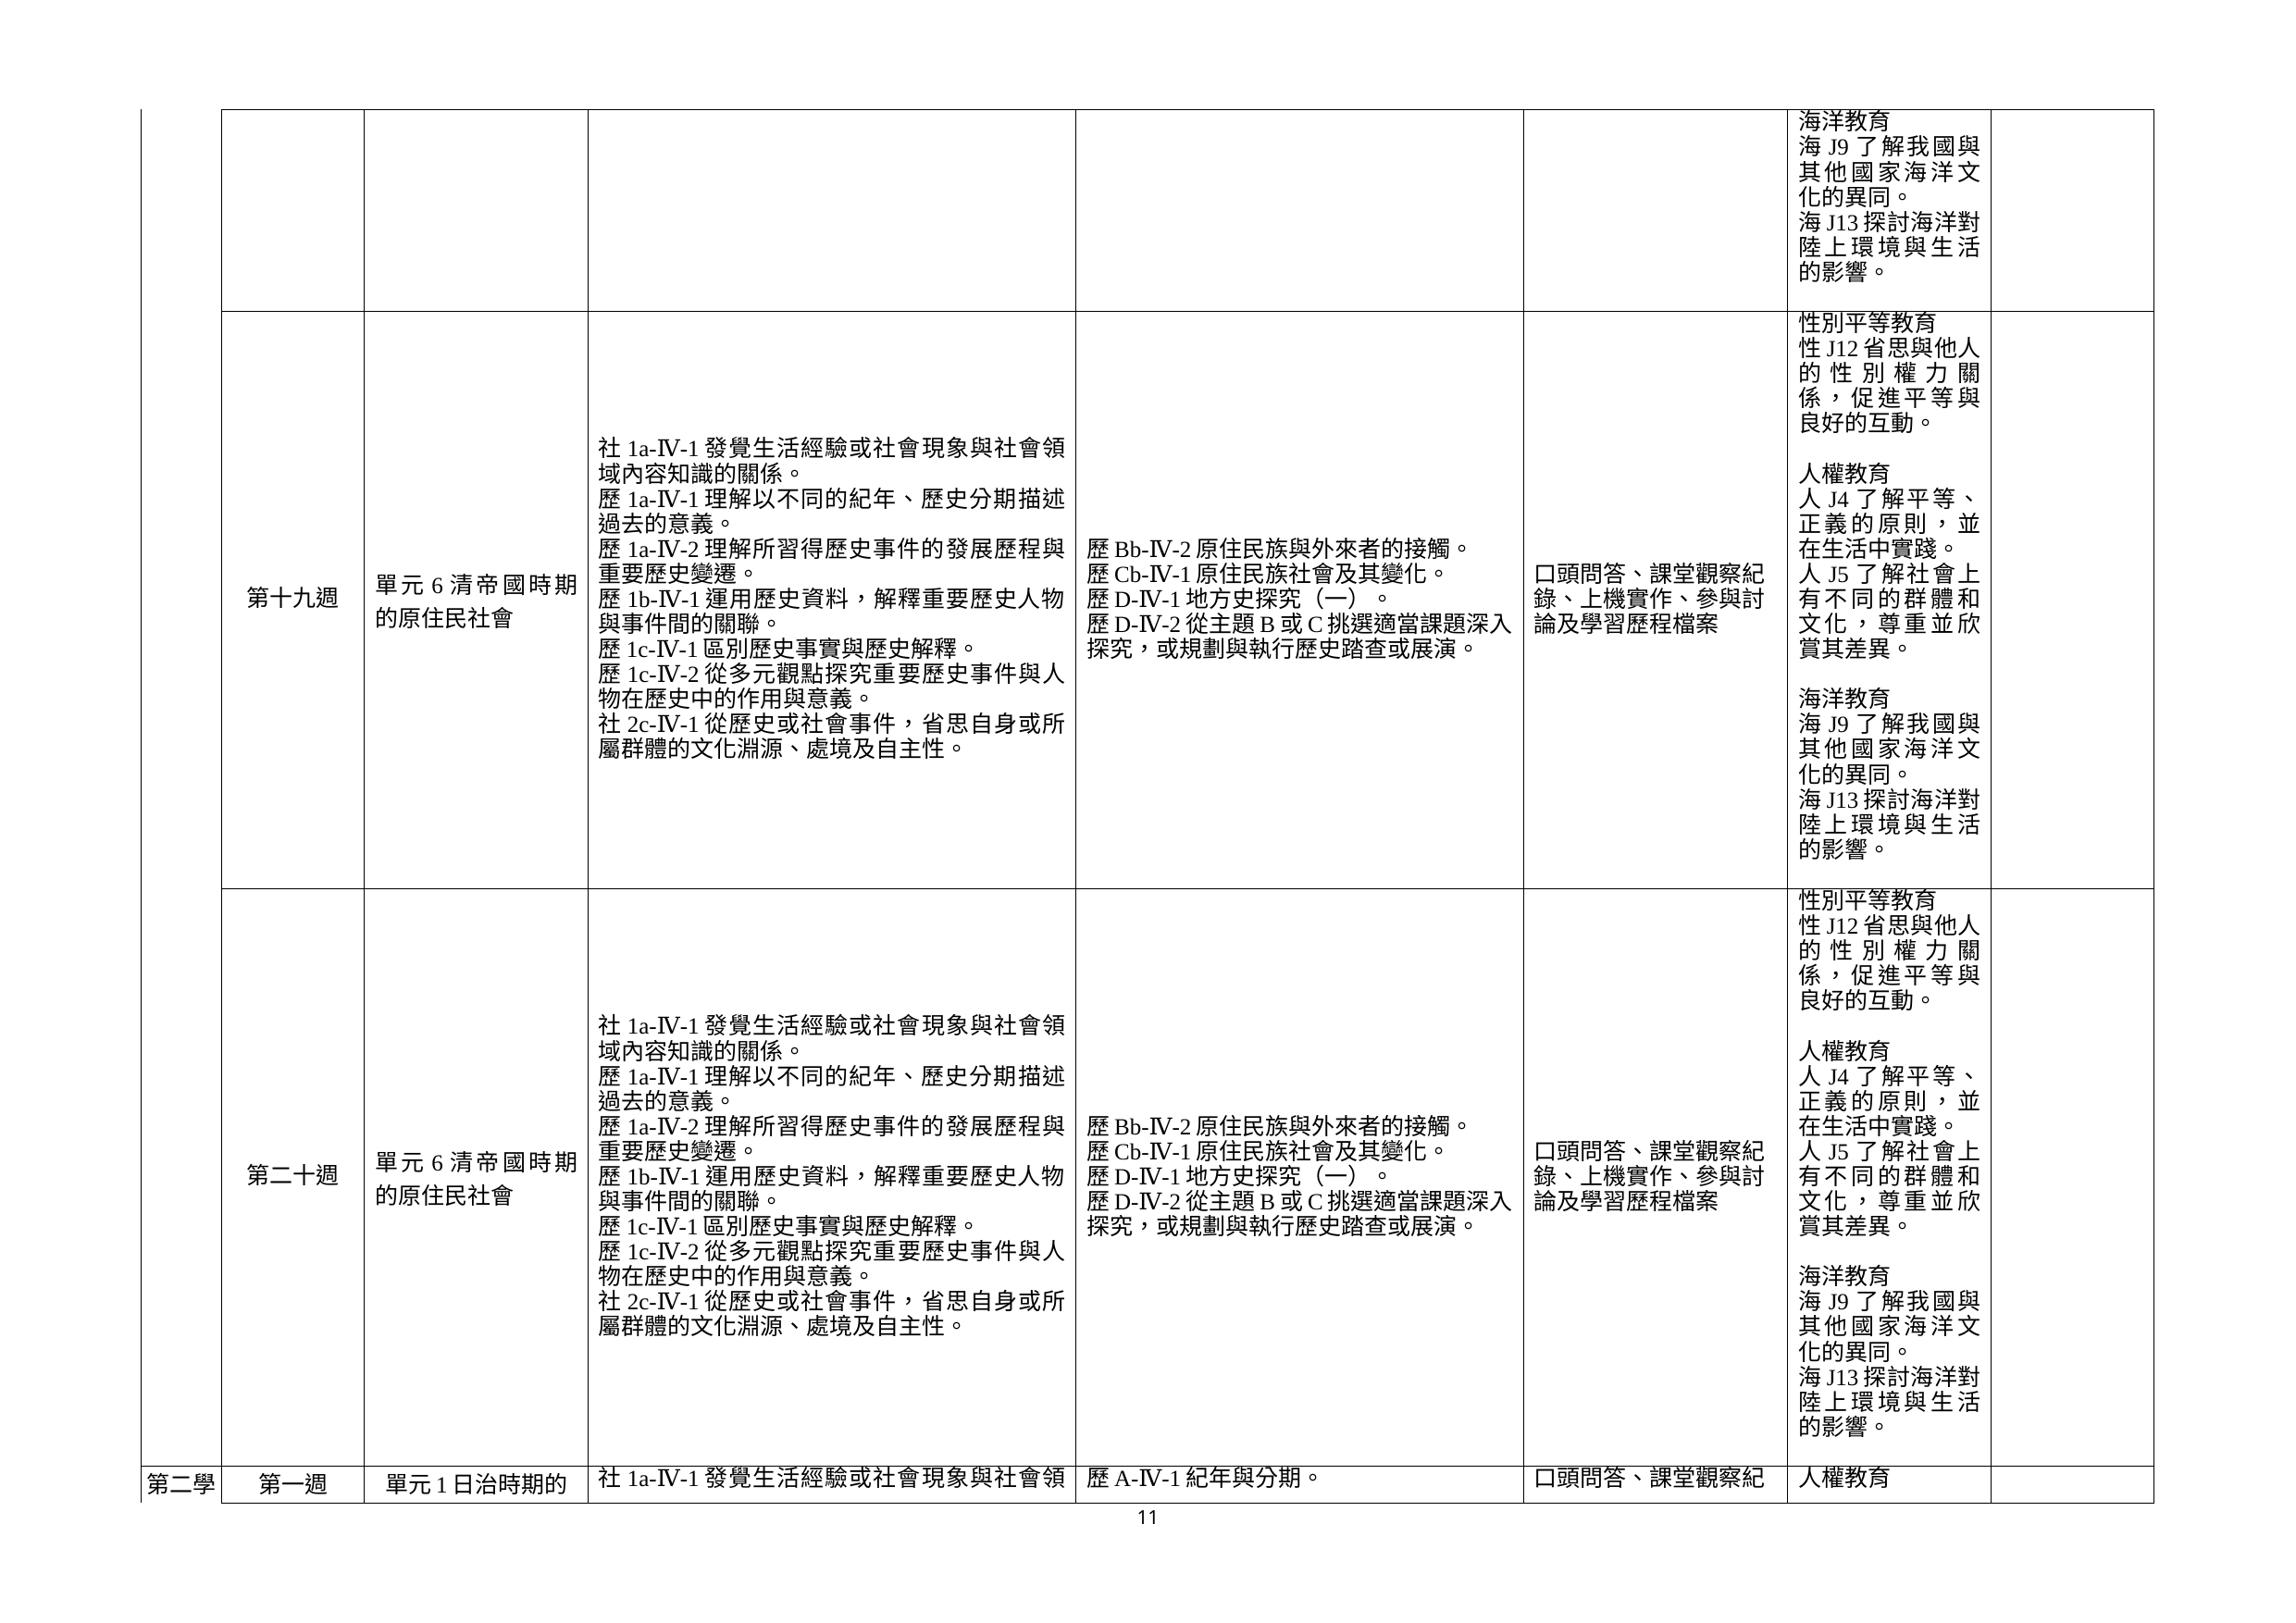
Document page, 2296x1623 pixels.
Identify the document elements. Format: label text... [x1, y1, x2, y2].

table_cell 口頭問答、課堂觀察紀錄、上機實作、參與討論及學習歷程檔案 [1524, 889, 1787, 1466]
table_cell 第二十週 [222, 889, 364, 1466]
table_cell 單元6清帝國時期的原住民社會 [365, 312, 588, 888]
table_cell [365, 110, 588, 311]
table_cell 歷Bb-Ⅳ-2原住民族與外來者的接觸。 歷Cb-Ⅳ-1原住民族社會及其變化。 歷D-Ⅳ-1地方史探究（一）。 歷D-Ⅳ-2從主題B或C挑選適當課題深入探究，或規劃與執行歷史踏查或展演。 [1076, 889, 1523, 1466]
table_cell 第二學 [142, 1467, 221, 1503]
table_cell 歷Bb-Ⅳ-2原住民族與外來者的接觸。 歷Cb-Ⅳ-1原住民族社會及其變化。 歷D-Ⅳ-1地方史探究（一）。 歷D-Ⅳ-2從主題B或C挑選適當課題深入探究，或規劃與執行歷史踏查或展演。 [1076, 312, 1523, 888]
table_cell 第十九週 [222, 312, 364, 888]
table_cell [222, 110, 364, 311]
table_cell 人權教育 [1788, 1467, 1991, 1503]
table_cell [142, 109, 221, 311]
table_cell [589, 110, 1075, 311]
table_cell [1076, 110, 1523, 311]
table_cell 歷A-Ⅳ-1紀年與分期。 [1076, 1467, 1523, 1503]
table_cell 海洋教育 海J9了解我國與其他國家海洋文化的異同。 海J13探討海洋對陸上環境與生活的影響。 [1788, 110, 1991, 311]
table_cell [142, 888, 221, 1466]
table_cell 性別平等教育 性J12省思與他人的性別權力關係，促進平等與良好的互動。 人權教育 人J4了解平等、正義的原則，並在生活中實踐。 人J5了解社會上有不同的群體和文化，尊重並欣賞其差異。 海洋教育 海J9了解我國與其他國家海洋文化的異同。 海J13探討海洋對陸上環境與生活的影響。 [1788, 889, 1991, 1466]
table_cell 社1a-Ⅳ-1發覺生活經驗或社會現象與社會領 [589, 1467, 1075, 1503]
table_cell 社1a-Ⅳ-1發覺生活經驗或社會現象與社會領域內容知識的關係。 歷1a-Ⅳ-1理解以不同的紀年、歷史分期描述過去的意義。 歷1a-Ⅳ-2理解所習得歷史事件的發展歷程與重要歷史變遷。 歷1b-Ⅳ-1運用歷史資料，解釋重要歷史人物與事件間的關聯。 歷1c-Ⅳ-1區別歷史事實與歷史解釋。 歷1c-Ⅳ-2從多元觀點探究重要歷史事件與人物在歷史中的作用與意義。 社2c-Ⅳ-1從歷史或社會事件，省思自身或所屬群體的文化淵源、處境及自主性。 [589, 312, 1075, 888]
table_cell 第一週 [222, 1467, 364, 1503]
table_cell [142, 311, 221, 888]
table_cell 社1a-Ⅳ-1發覺生活經驗或社會現象與社會領域內容知識的關係。 歷1a-Ⅳ-1理解以不同的紀年、歷史分期描述過去的意義。 歷1a-Ⅳ-2理解所習得歷史事件的發展歷程與重要歷史變遷。 歷1b-Ⅳ-1運用歷史資料，解釋重要歷史人物與事件間的關聯。 歷1c-Ⅳ-1區別歷史事實與歷史解釋。 歷1c-Ⅳ-2從多元觀點探究重要歷史事件與人物在歷史中的作用與意義。 社2c-Ⅳ-1從歷史或社會事件，省思自身或所屬群體的文化淵源、處境及自主性。 [589, 889, 1075, 1466]
table_cell [1524, 110, 1787, 311]
table_cell 口頭問答、課堂觀察紀 [1524, 1467, 1787, 1503]
table_cell 單元1日治時期的 [365, 1467, 588, 1503]
table_cell 單元6清帝國時期的原住民社會 [365, 889, 588, 1466]
table_cell 性別平等教育 性J12省思與他人的性別權力關係，促進平等與良好的互動。 人權教育 人J4了解平等、正義的原則，並在生活中實踐。 人J5了解社會上有不同的群體和文化，尊重並欣賞其差異。 海洋教育 海J9了解我國與其他國家海洋文化的異同。 海J13探討海洋對陸上環境與生活的影響。 [1788, 312, 1991, 888]
table_cell [1992, 889, 2153, 1466]
table_cell [1992, 1467, 2153, 1503]
table_cell [1992, 110, 2153, 311]
table_cell [1992, 312, 2153, 888]
table_cell 口頭問答、課堂觀察紀錄、上機實作、參與討論及學習歷程檔案 [1524, 312, 1787, 888]
